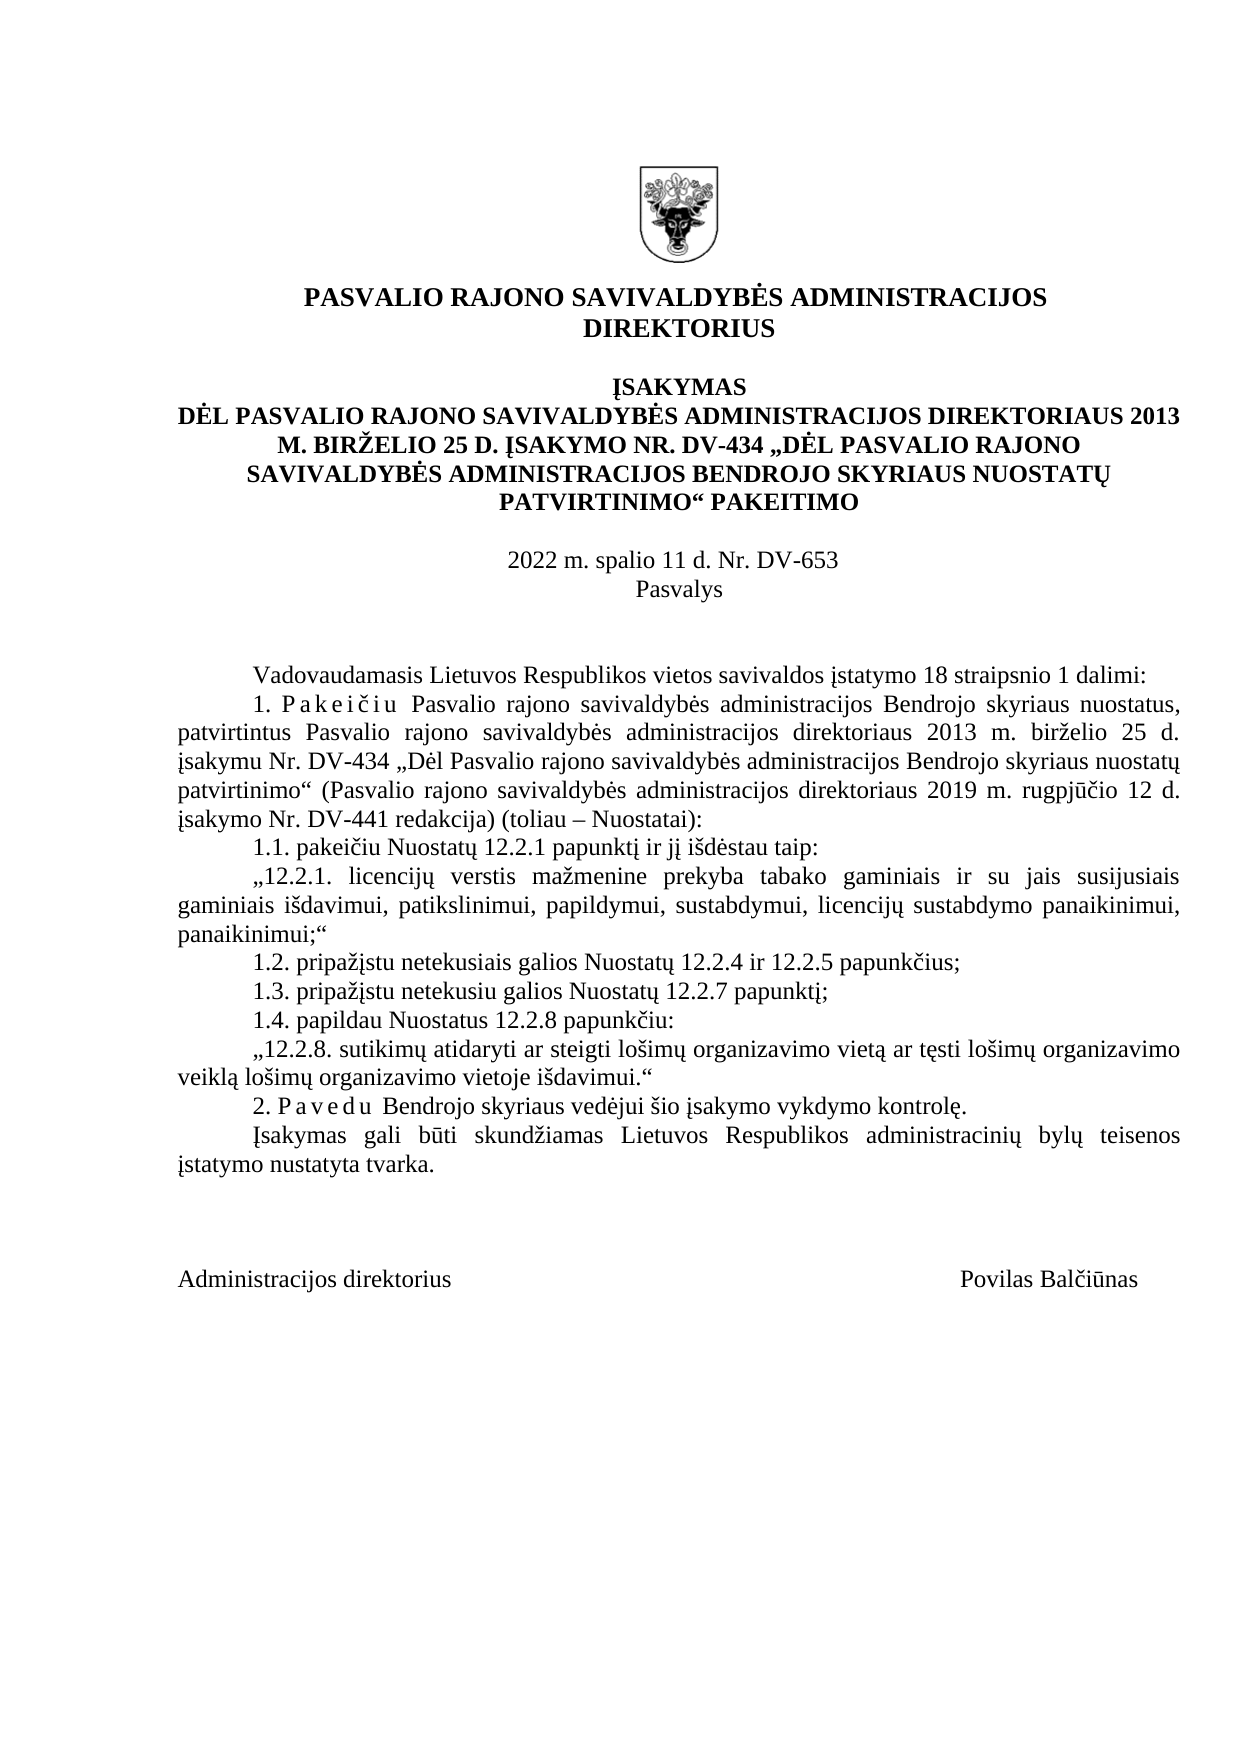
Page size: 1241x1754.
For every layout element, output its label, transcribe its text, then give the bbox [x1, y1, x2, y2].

text 1.2. pripažįstu netekusiais galios Nuostatų 12.2.4 ir 12.2.5 papunkčius; [177, 947, 1181, 976]
text Pasvalio rajono savivaldybės administracijos [177, 281, 1181, 313]
text 1.3. pripažįstu netekusiu galios Nuostatų 12.2.7 papunktį; [177, 976, 1181, 1005]
text 2022 m. spalio 11 d. Nr. DV-653 [177, 545, 1181, 574]
text 1. Pakeičiu Pasvalio rajono savivaldybės administracijos Bendrojo skyriaus nuostatus, patvirtintus Pasvalio rajono savivaldybės administracijos direktoriaus 2013 m. birželio 25 d. įsakymu Nr. DV-434 „Dėl Pasvalio rajono savivaldybės administracijos Bendrojo skyriaus nuostatų patvirtinimo“ (Pasvalio rajono savivaldybės administracijos direktoriaus 2019 m. rugpjūčio 12 d. įsakymo Nr. DV-441 redakcija) (toliau – Nuostatai): [177, 689, 1181, 832]
text Vadovaudamasis Lietuvos Respublikos vietos savivaldos įstatymo 18 straipsnio 1 dalimi: [177, 660, 1181, 689]
text Administracijos direktorius Povilas Balčiūnas [177, 1264, 1181, 1292]
text Pasvalys [177, 574, 1181, 602]
text 2. Pavedu Bendrojo skyriaus vedėjui šio įsakymo vykdymo kontrolę. [177, 1091, 1181, 1120]
text 1.1. pakeičiu Nuostatų 12.2.1 papunktį ir jį išdėstau taip: [177, 832, 1181, 861]
text Dėl Pasvalio rajono savivaldybės administracijos direktoriaus 2013 m. birželio 25 d. įsakymo Nr. DV-434 „DĖL Pasvalio rajono savivaldybės administracijos bendrojo skyriaus nuostatų patvirtinimo“ pakeitimo [177, 401, 1181, 516]
text „12.2.1. licencijų verstis mažmenine prekyba tabako gaminiais ir su jais susijusiais gaminiais išdavimui, patikslinimui, papildymui, sustabdymui, licencijų sustabdymo panaikinimui, panaikinimui;“ [177, 861, 1181, 947]
text „12.2.8. sutikimų atidaryti ar steigti lošimų organizavimo vietą ar tęsti lošimų organizavimo veiklą lošimų organizavimo vietoje išdavimui.“ [177, 1034, 1181, 1091]
text Įsakymas gali būti skundžiamas Lietuvos Respublikos administracinių bylų teisenos įstatymo nustatyta tvarka. [177, 1120, 1181, 1177]
text Įsakymas [177, 372, 1181, 401]
text direktorius [177, 313, 1181, 344]
text 1.4. papildau Nuostatus 12.2.8 papunkčiu: [177, 1005, 1181, 1034]
